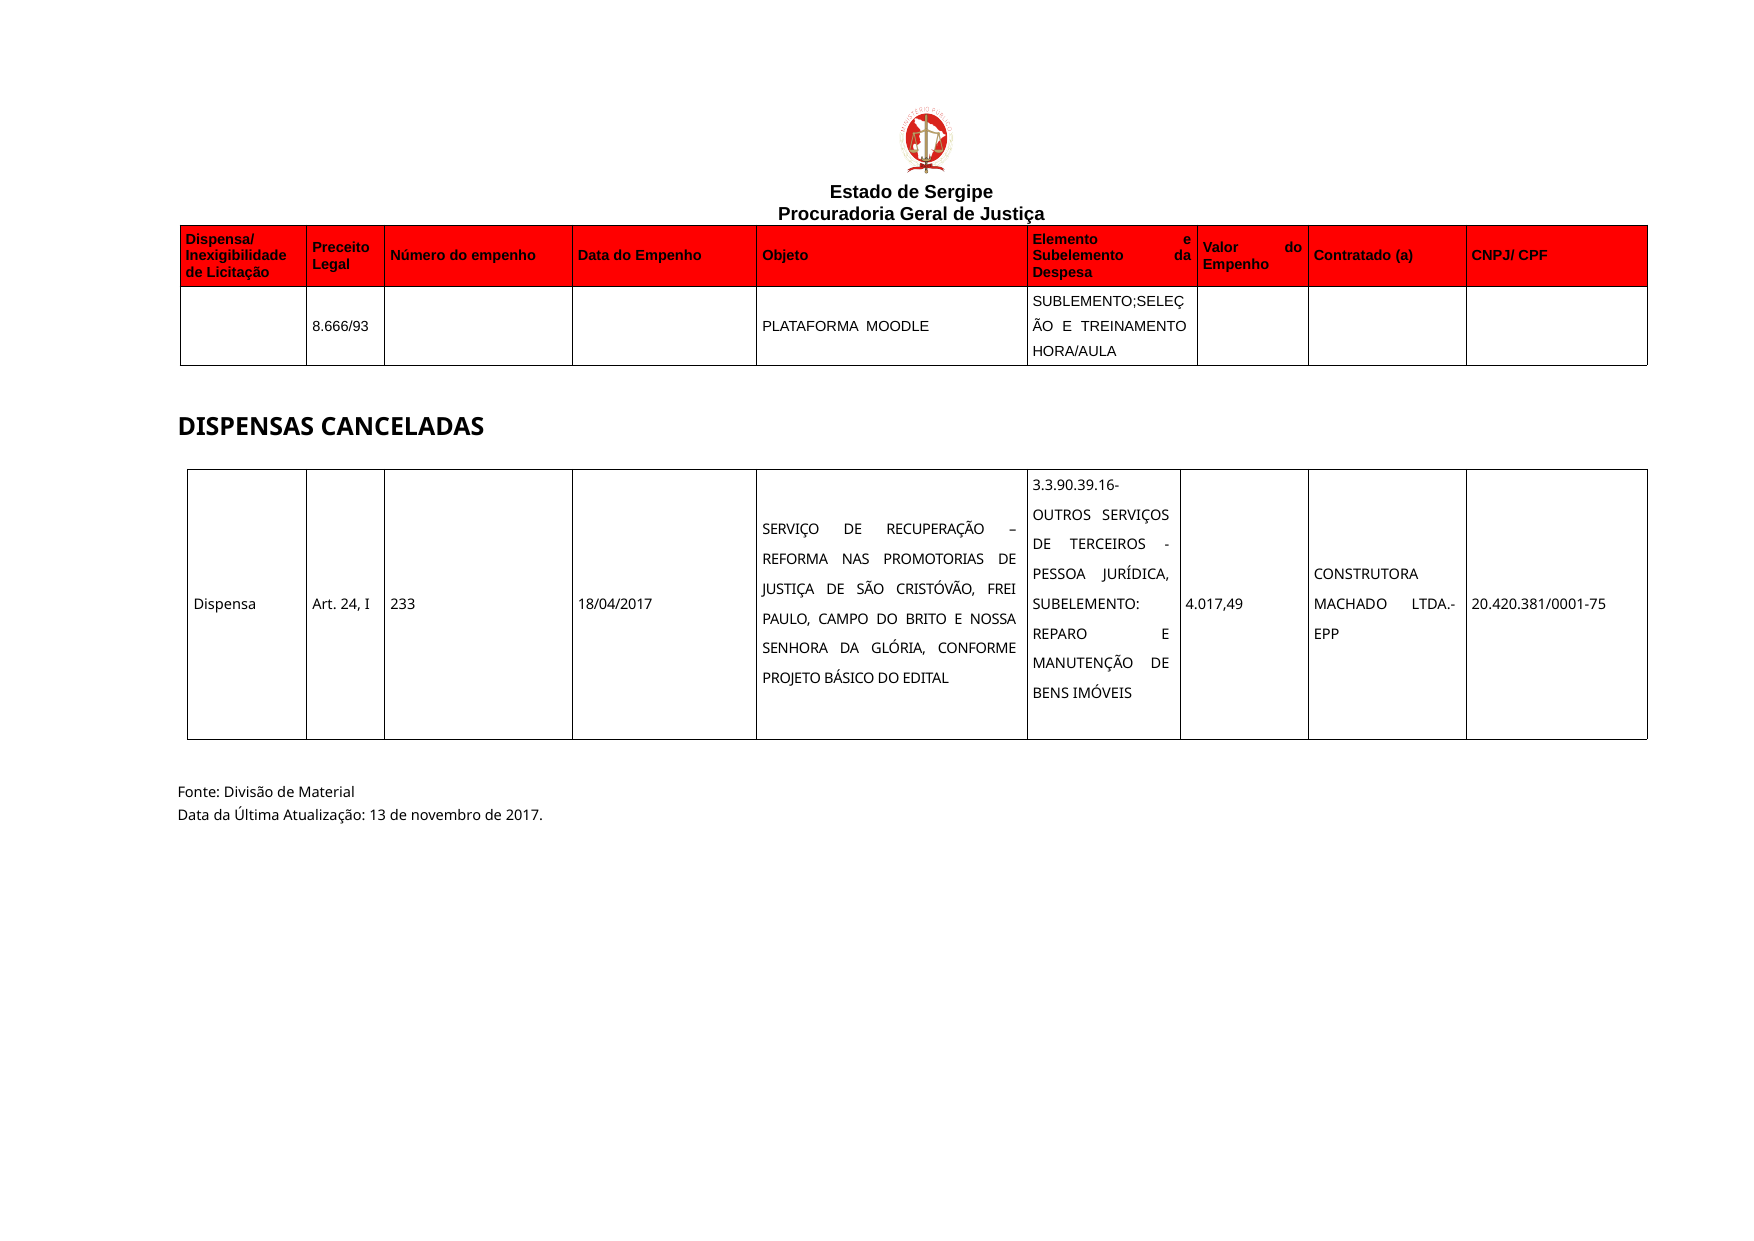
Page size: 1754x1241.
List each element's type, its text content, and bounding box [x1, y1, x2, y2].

table_header Valor do Empenho [1198, 226, 1308, 286]
table_cell PLATAFORMA MOODLE [757, 287, 1027, 365]
table_cell [385, 287, 572, 365]
table_header 3.3.90.39.16-OUTROS SERVIÇOS DE TERCEIROS -PESSOA JURÍDICA, SUBELEMENTO: REPARO E MANUTENÇÃO DE BENS IMÓVEIS [1028, 470, 1180, 738]
table_header 233 [385, 470, 572, 738]
table_header CONSTRUTORA MACHADO LTDA.-EPP [1309, 470, 1466, 738]
table_cell SUBLEMENTO;SELEÇÃO E TREINAMENTO HORA/AULA [1028, 287, 1197, 365]
table_header Dispensa [188, 470, 306, 738]
table_header Dispensa/Inexigibilidade de Licitação [181, 226, 306, 286]
text Fonte: Divisão de Material Data da Última Atualização: 13 de novembro de 2017. [177, 782, 1646, 825]
table_cell [1309, 287, 1466, 365]
text DISPENSAS CANCELADAS [177, 409, 1646, 443]
table_header Preceito Legal [307, 226, 384, 286]
table_cell [1198, 287, 1308, 365]
table_cell 8.666/93 [307, 287, 384, 365]
table_header SERVIÇO DE RECUPERAÇÃO – REFORMA NAS PROMOTORIAS DE JUSTIÇA DE SÃO CRISTÓVÃO, FREI PAULO, CAMPO DO BRITO E NOSSA SENHORA DA GLÓRIA, CONFORME PROJETO BÁSICO DO EDITAL [757, 470, 1027, 738]
table_cell [181, 287, 306, 365]
table_header Objeto [757, 226, 1027, 286]
table_header 20.420.381/0001-75 [1467, 470, 1647, 738]
table_cell [1467, 287, 1647, 365]
table_header 4.017,49 [1181, 470, 1308, 738]
table_header 18/04/2017 [573, 470, 756, 738]
table_header Contratado (a) [1309, 226, 1466, 286]
table_cell [573, 287, 756, 365]
table_header Número do empenho [385, 226, 572, 286]
table_header Data do Empenho [573, 226, 756, 286]
table_header Elemento e Subelemento da Despesa [1028, 226, 1197, 286]
table_header Art. 24, I [307, 470, 384, 738]
table_header CNPJ/ CPF [1467, 226, 1647, 286]
